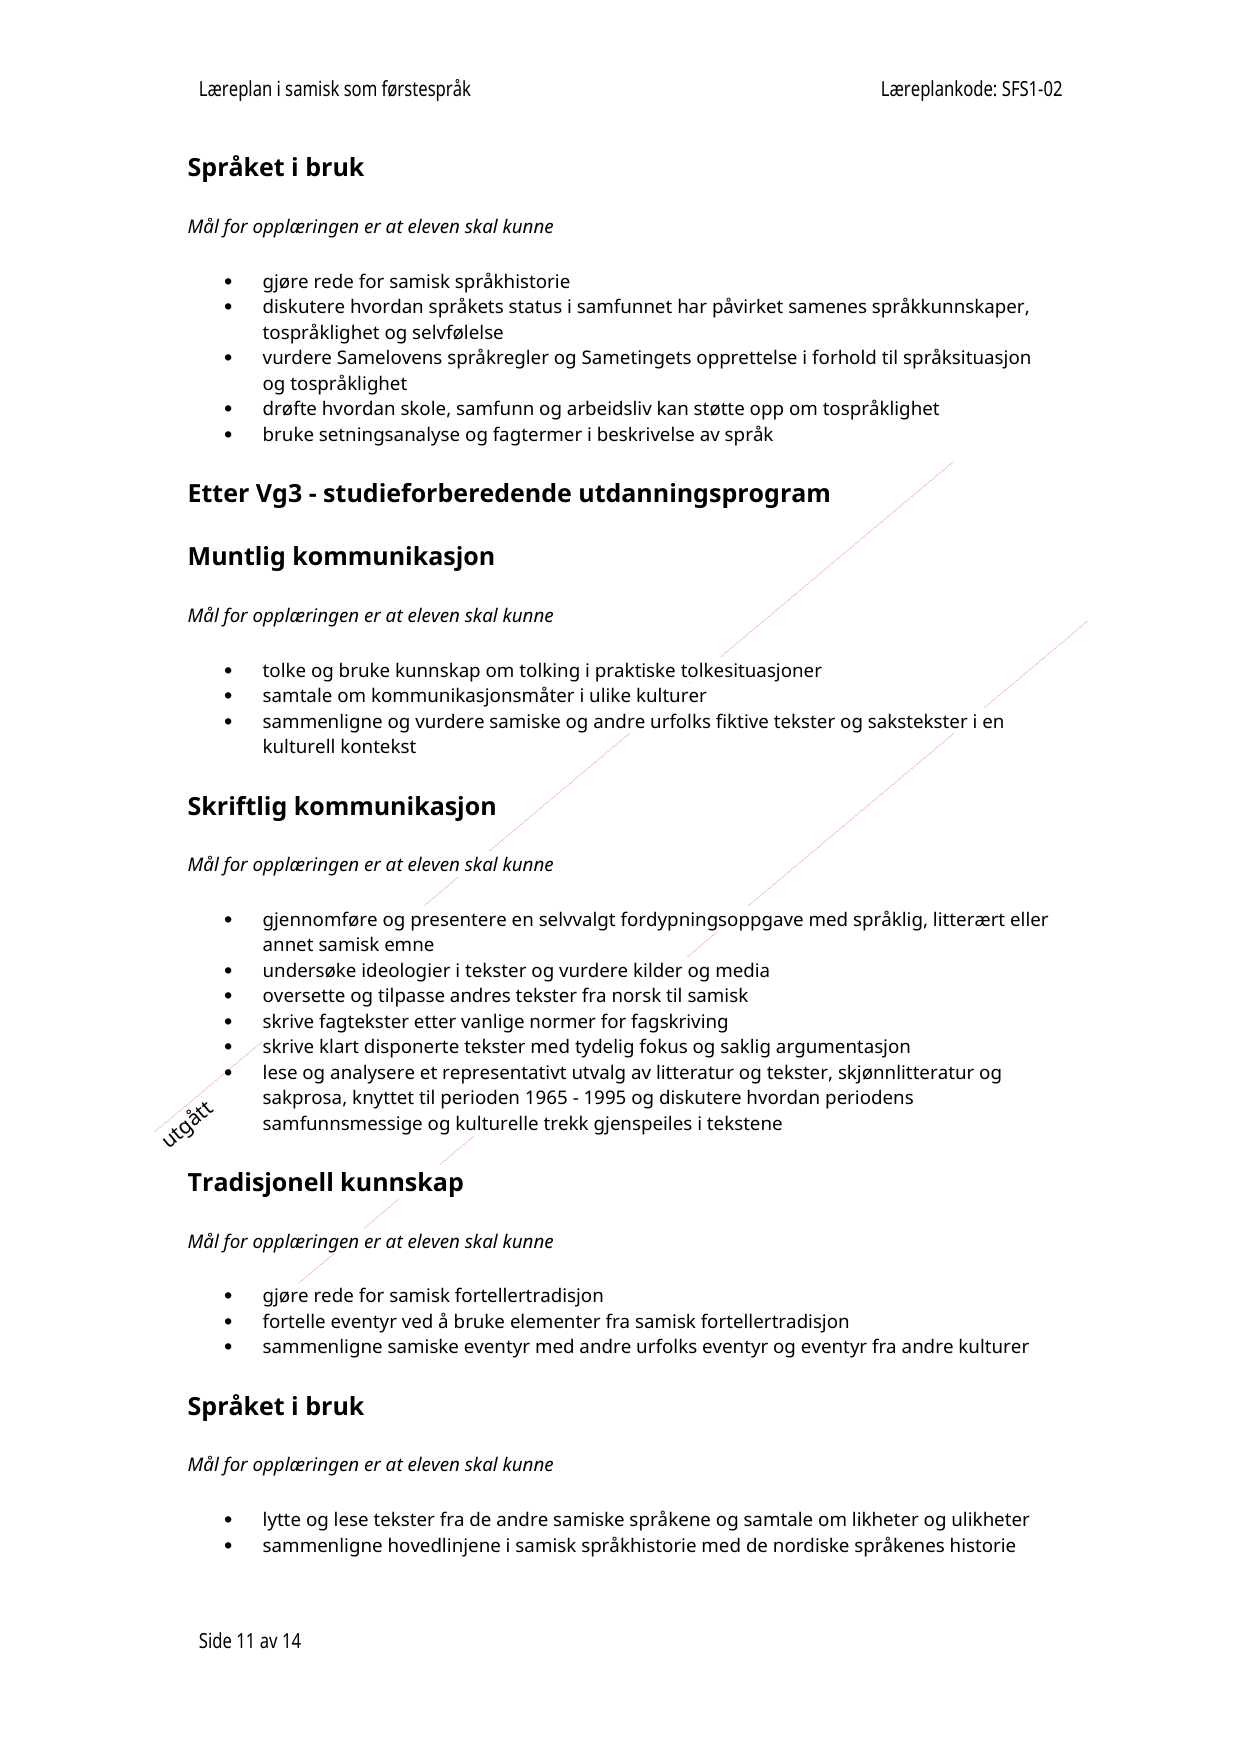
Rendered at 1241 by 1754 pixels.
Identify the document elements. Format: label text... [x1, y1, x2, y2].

subtitle Tradisjonell kunnskap [464, 1165, 1053, 1199]
subtitle Språket i bruk [187, 1388, 1053, 1423]
list gjøre rede for samisk språkhistorie [570, 268, 1053, 293]
list undersøke ideologier i tekster og vurdere kilder og media [770, 957, 1053, 983]
text Mål for opplæringen er at eleven skal kunne [561, 602, 784, 628]
list sammenligne og vurdere samiske og andre urfolks fiktive tekster og sakstekster i en kulturell kontekst [600, 733, 952, 759]
list samtale om kommunikasjonsmåter i ulike kulturer [985, 682, 1053, 708]
subtitle Skriftlig kommunikasjon [497, 788, 562, 822]
text Mål for opplæringen er at eleven skal kunne [561, 1228, 1053, 1254]
text Mål for opplæringen er at eleven skal kunne [784, 851, 1053, 877]
subtitle Etter Vg3 - studieforberedende utdanningsprogram [831, 476, 934, 510]
subtitle Muntlig kommunikasjon [822, 539, 1053, 573]
subtitle Etter Vg3 - studieforberedende utdanningsprogram [897, 476, 1053, 510]
text Mål for opplæringen er at eleven skal kunne [561, 851, 812, 877]
list tolke og bruke kunnskap om tolking i praktiske tolkesituasjoner [822, 657, 1043, 682]
list vurdere Samelovens språkregler og Sametingets opprettelse i forhold til språksituasjon og tospråklighet [225, 344, 1053, 396]
list gjøre rede for samisk fortellertradisjon [604, 1283, 1053, 1308]
list sammenligne og vurdere samiske og andre urfolks fiktive tekster og sakstekster i en kulturell kontekst [925, 708, 1053, 759]
list sammenligne og vurdere samiske og andre urfolks fiktive tekster og sakstekster i en kulturell kontekst [225, 708, 628, 759]
subtitle Språket i bruk [364, 150, 1053, 184]
list samtale om kommunikasjonsmåter i ulike kulturer [691, 682, 1013, 708]
subtitle Muntlig kommunikasjon [495, 539, 859, 573]
list gjøre rede for samisk fortellertradisjon [225, 1283, 263, 1308]
list fortelle eventyr ved å bruke elementer fra samisk fortellertradisjon [850, 1308, 1053, 1334]
list skrive klart disponerte tekster med tydelig fokus og saklig argumentasjon [911, 1034, 1053, 1059]
list lese og analysere et representativt utvalg av litteratur og tekster, skjønnlitteratur og sakprosa, knyttet til perioden 1965 - 1995 og diskutere hvordan periodens samfunnsmessige og kulturelle trekk gjenspeiles i tekstene [783, 1059, 1053, 1136]
list drøfte hvordan skole, samfunn og arbeidsliv kan støtte opp om tospråklighet [940, 396, 1053, 421]
list gjennomføre og presentere en selvvalgt fordypningsoppgave med språklig, litterært eller annet samisk emne [434, 932, 715, 957]
list gjennomføre og presentere en selvvalgt fordypningsoppgave med språklig, litterært eller annet samisk emne [689, 906, 1053, 957]
list diskutere hvordan språkets status i samfunnet har påvirket samenes språkkunnskaper, tospråklighet og selvfølelse [225, 293, 1053, 344]
list oversette og tilpasse andres tekster fra norsk til samisk [748, 983, 1053, 1008]
list bruke setningsanalyse og fagtermer i beskrivelse av språk [774, 421, 1053, 447]
list skrive fagtekster etter vanlige normer for fagskriving [729, 1008, 1053, 1034]
text Mål for opplæringen er at eleven skal kunne [561, 213, 1053, 239]
list gjøre rede for samisk språkhistorie [225, 268, 263, 293]
text Mål for opplæringen er at eleven skal kunne [756, 602, 1053, 628]
text Mål for opplæringen er at eleven skal kunne [561, 1452, 1053, 1477]
list samtale om kommunikasjonsmåter i ulike kulturer [225, 682, 689, 708]
subtitle Skriftlig kommunikasjon [849, 788, 1053, 822]
subtitle Skriftlig kommunikasjon [525, 788, 887, 822]
